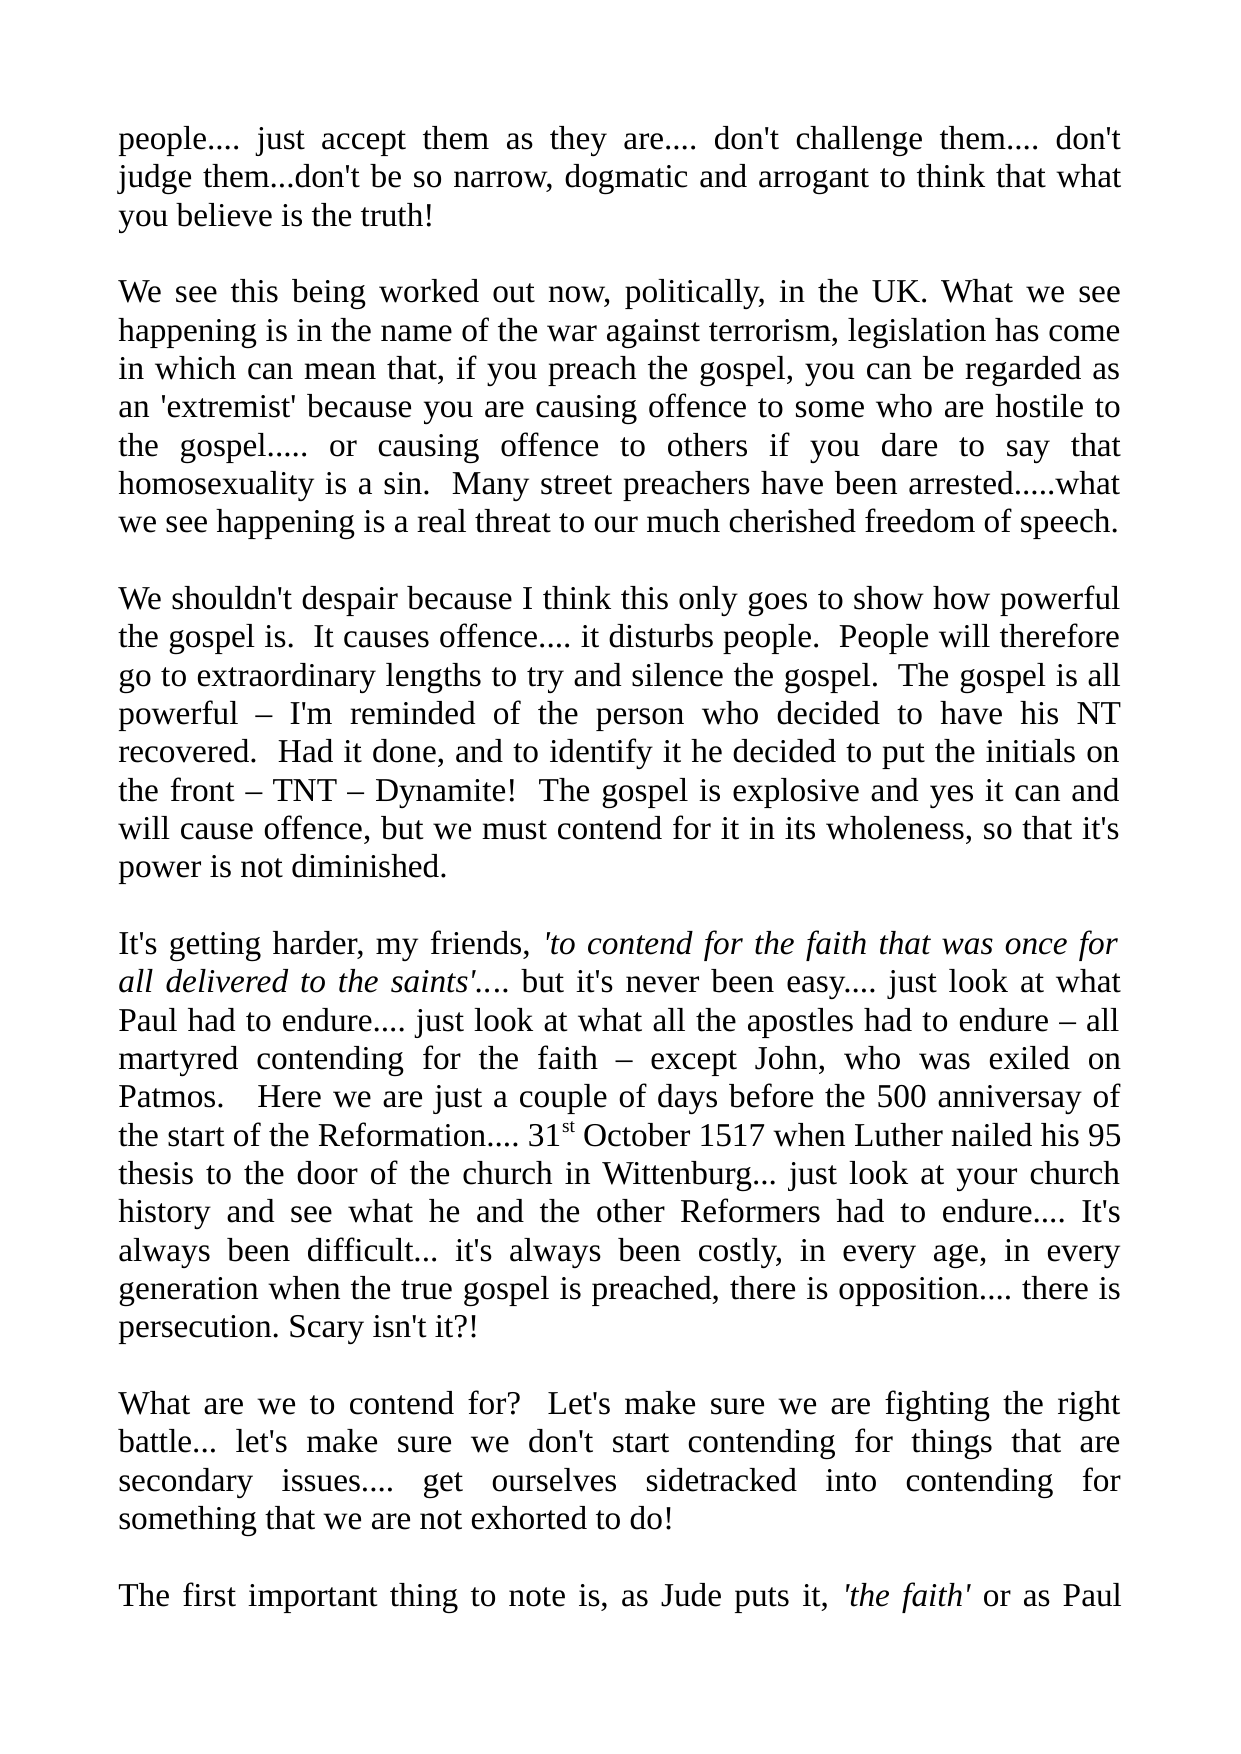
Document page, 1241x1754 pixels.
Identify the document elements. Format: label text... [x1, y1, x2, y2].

text people.... just accept them as they are.... don't challenge them.... don't judge them...don't be so narrow, dogmatic and arrogant to think that what you believe is the truth! [118, 118, 1122, 233]
text We shouldn't despair because I think this only goes to show how powerful the gospel is. It causes offence.... it disturbs people. People will therefore go to extraordinary lengths to try and silence the gospel. The gospel is all powerful – I'm reminded of the person who decided to have his NT recovered. Had it done, and to identify it he decided to put the initials on the front – TNT – Dynamite! The gospel is explosive and yes it can and will cause offence, but we must contend for it in its wholeness, so that it's power is not diminished. [118, 578, 1122, 885]
text What are we to contend for? Let's make sure we are fighting the right battle... let's make sure we don't start contending for things that are secondary issues.... get ourselves sidetracked into contending for something that we are not exhorted to do! [118, 1383, 1122, 1536]
text We see this being worked out now, politically, in the UK. What we see happening is in the name of the war against terrorism, legislation has come in which can mean that, if you preach the gospel, you can be regarded as an 'extremist' because you are causing offence to some who are hostile to the gospel..... or causing offence to others if you dare to say that homosexuality is a sin. Many street preachers have been arrested.....what we see happening is a real threat to our much cherished freedom of speech. [118, 271, 1122, 540]
text The first important thing to note is, as Jude puts it, 'the faith' or as Paul [118, 1575, 1122, 1613]
text It's getting harder, my friends, 'to contend for the faith that was once for all delivered to the saints'.... but it's never been easy.... just look at what Paul had to endure.... just look at what all the apostles had to endure – all martyred contending for the faith – except John, who was exiled on Patmos. Here we are just a couple of days before the 500 anniversay of the start of the Reformation.... 31st October 1517 when Luther nailed his 95 thesis to the door of the church in Wittenburg... just look at your church history and see what he and the other Reformers had to endure.... It's always been difficult... it's always been costly, in every age, in every generation when the true gospel is preached, there is opposition.... there is persecution. Scary isn't it?! [118, 923, 1122, 1345]
